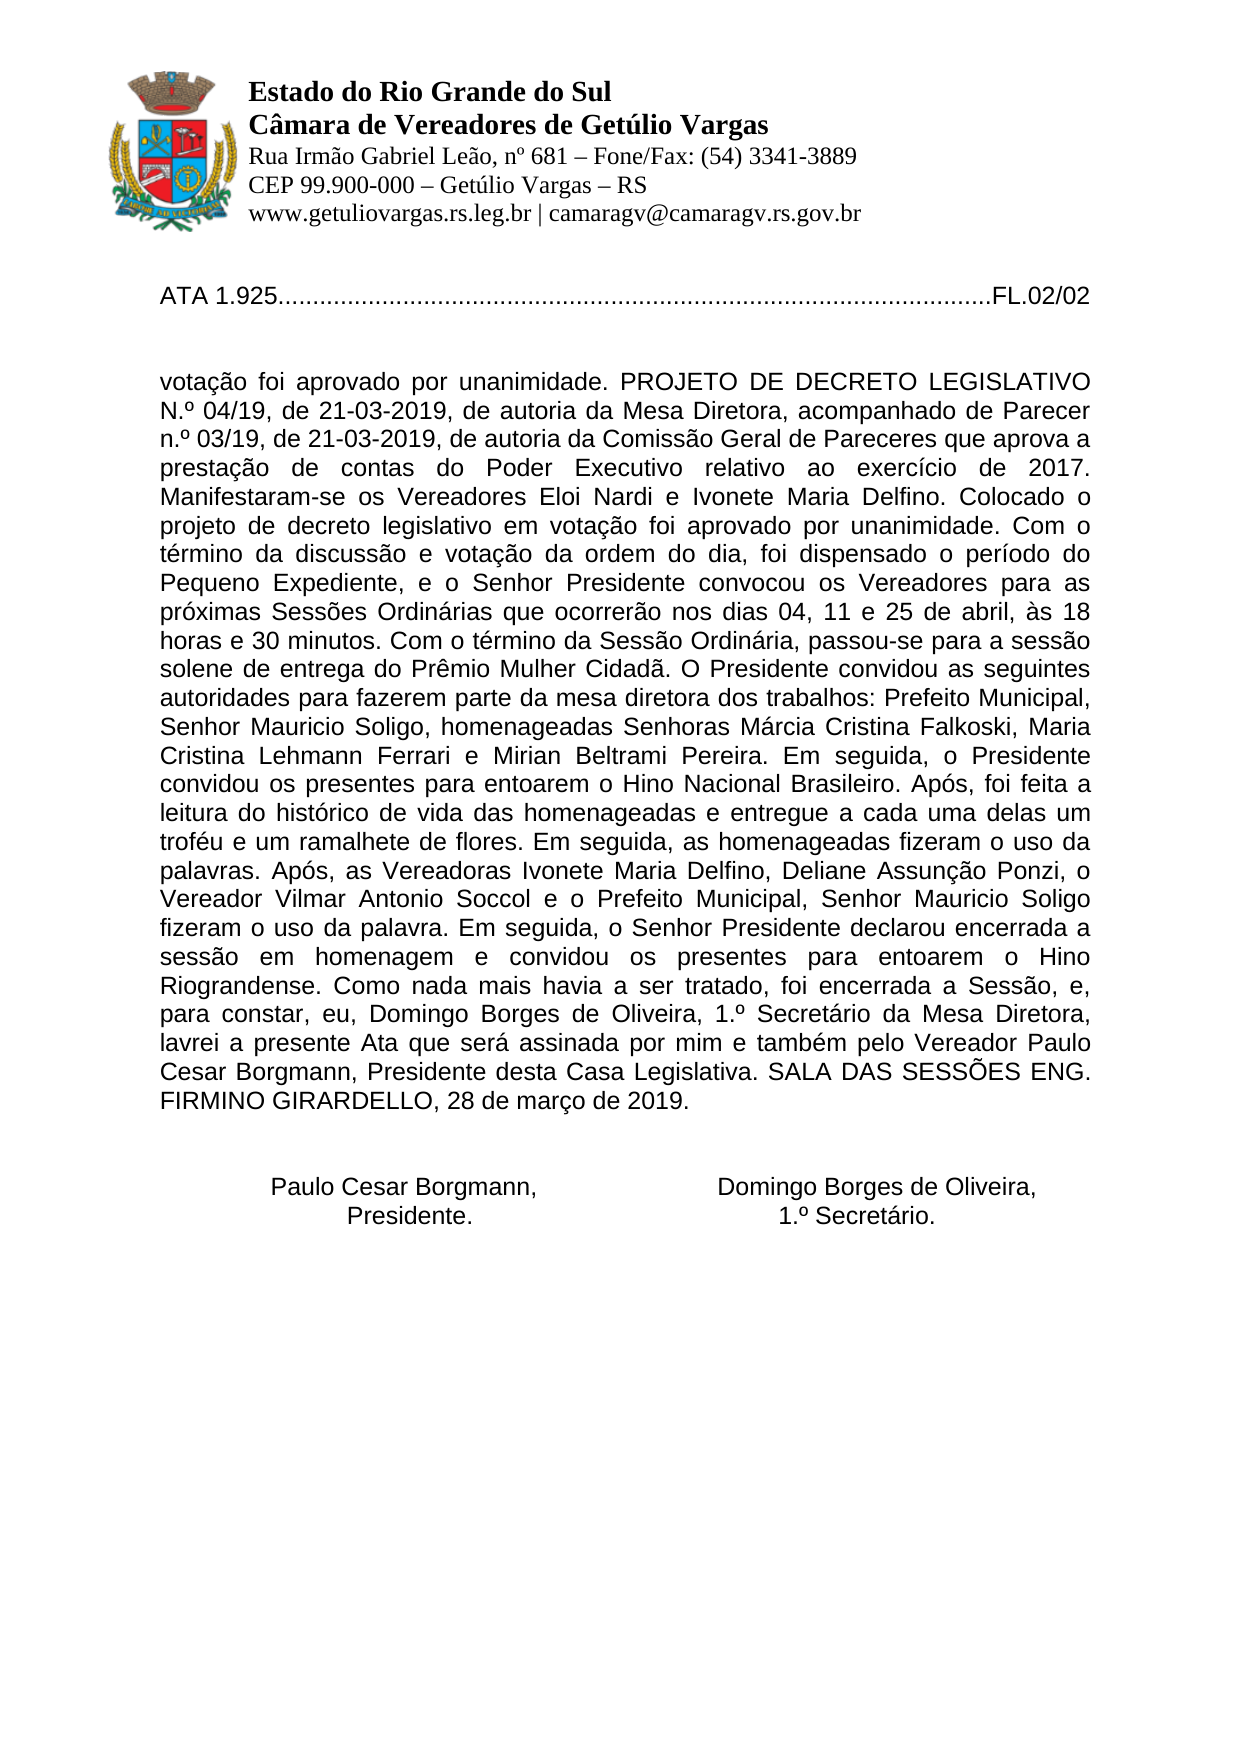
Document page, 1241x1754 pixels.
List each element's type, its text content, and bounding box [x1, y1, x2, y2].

text votação foi aprovado por unanimidade. PROJETO DE DECRETO LEGISLATIVO N.º 04/19, de 21-03-2019, de autoria da Mesa Diretora, acompanhado de Parecer n.º 03/19, de 21-03-2019, de autoria da Comissão Geral de Pareceres que aprova a prestação de contas do Poder Executivo relativo ao exercício de 2017. Manifestaram-se os Vereadores Eloi Nardi e Ivonete Maria Delfino. Colocado o projeto de decreto legislativo em votação foi aprovado por unanimidade. Com o término da discussão e votação da ordem do dia, foi dispensado o período do Pequeno Expediente, e o Senhor Presidente convocou os Vereadores para as próximas Sessões Ordinárias que ocorrerão nos dias 04, 11 e 25 de abril, às 18 horas e 30 minutos. Com o término da Sessão Ordinária, passou-se para a sessão solene de entrega do Prêmio Mulher Cidadã. O Presidente convidou as seguintes autoridades para fazerem parte da mesa diretora dos trabalhos: Prefeito Municipal, Senhor Mauricio Soligo, homenageadas Senhoras Márcia Cristina Falkoski, Maria Cristina Lehmann Ferrari e Mirian Beltrami Pereira. Em seguida, o Presidente convidou os presentes para entoarem o Hino Nacional Brasileiro. Após, foi feita a leitura do histórico de vida das homenageadas e entregue a cada uma delas um troféu e um ramalhete de flores. Em seguida, as homenageadas fizeram o uso da palavras. Após, as Vereadoras Ivonete Maria Delfino, Deliane Assunção Ponzi, o Vereador Vilmar Antonio Soccol e o Prefeito Municipal, Senhor Mauricio Soligo fizeram o uso da palavra. Em seguida, o Senhor Presidente declarou encerrada a sessão em homenagem e convidou os presentes para entoarem o Hino Riograndense. Como nada mais havia a ser tratado, foi encerrada a Sessão, e, para constar, eu, Domingo Borges de Oliveira, 1.º Secretário da Mesa Diretora, lavrei a presente Ata que será assinada por mim e também pelo Vereador Paulo Cesar Borgmann, Presidente desta Casa Legislativa. SALA DAS SESSÕES ENG. FIRMINO GIRARDELLO, 28 de março de 2019. [159, 367, 1092, 1114]
text ATA 1.925.......................................................................................................FL.02/02 [159, 281, 1092, 309]
text Presidente. 1.º Secretário. [159, 1201, 1092, 1229]
text Paulo Cesar Borgmann, Domingo Borges de Oliveira, [159, 1172, 1092, 1201]
